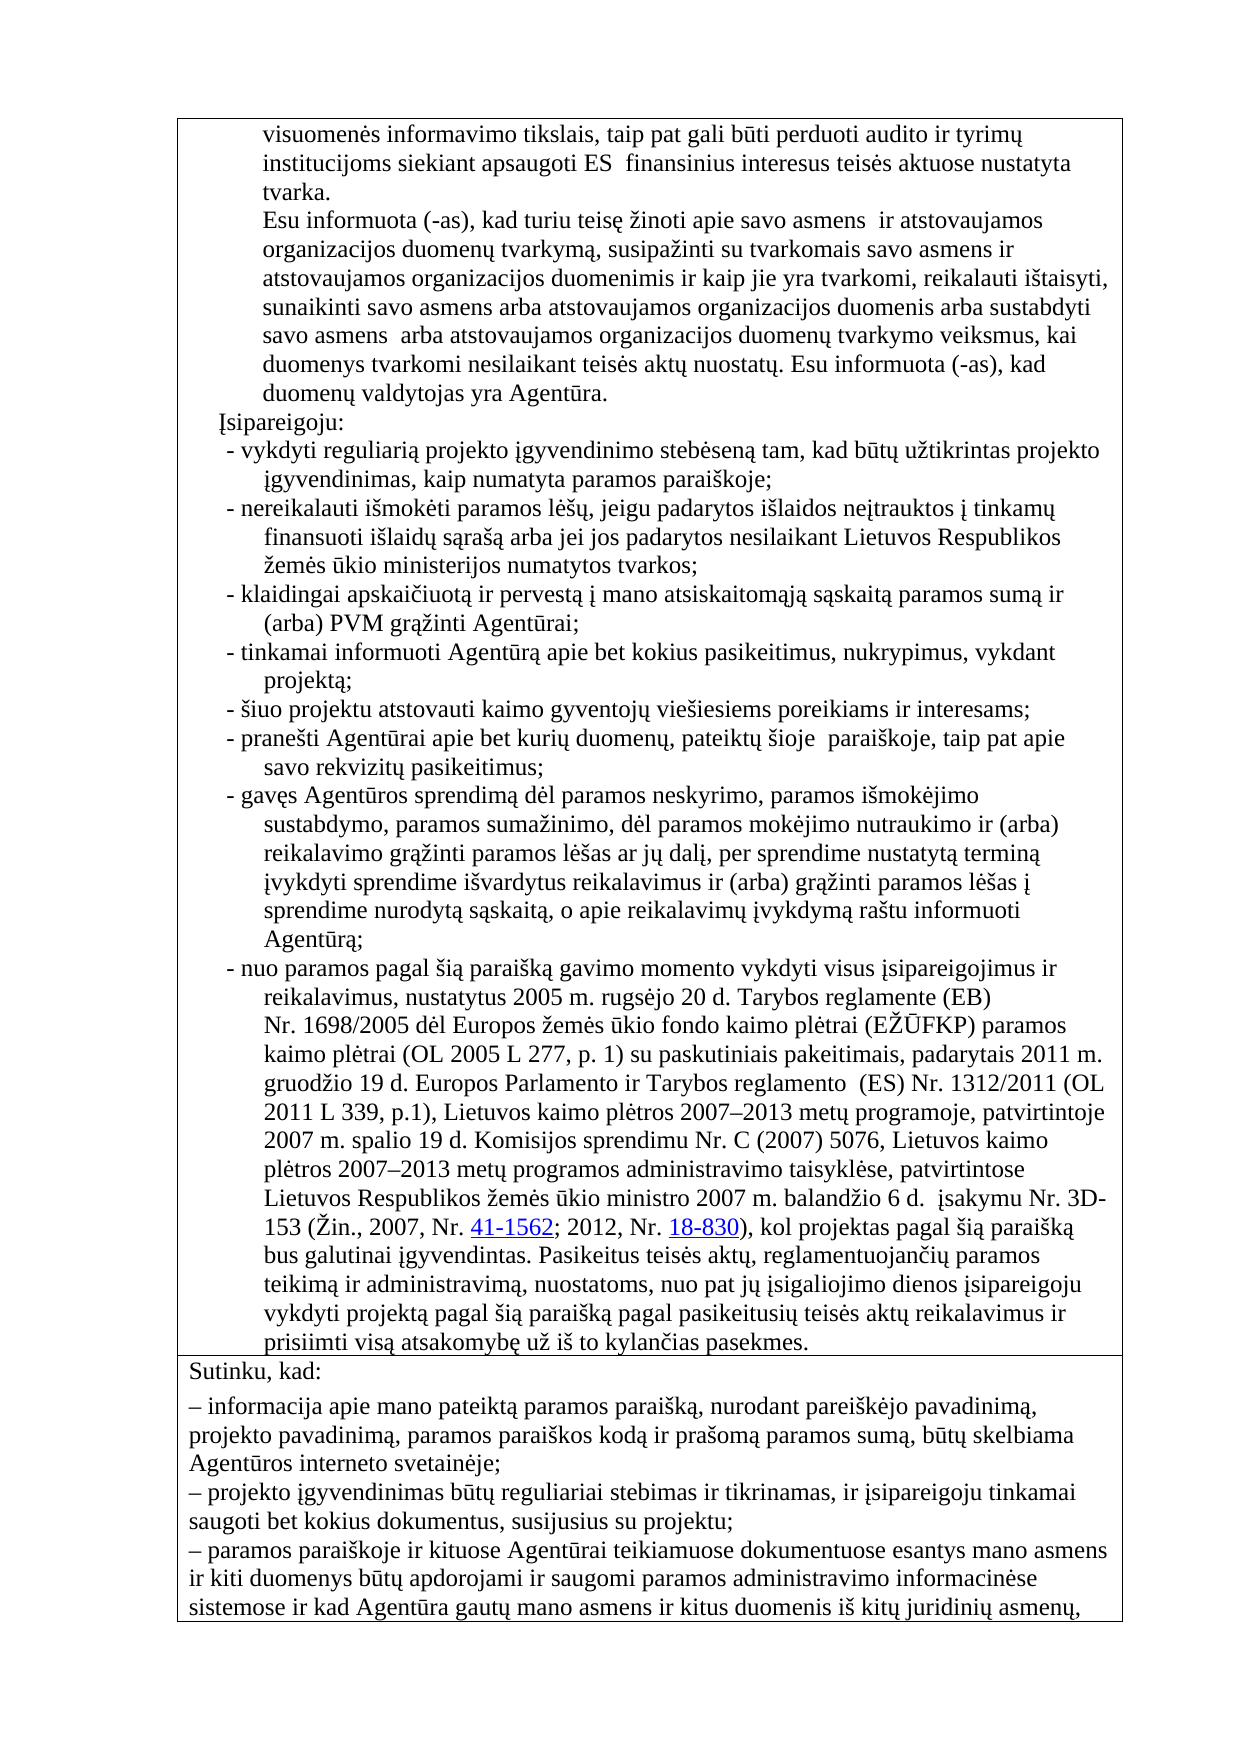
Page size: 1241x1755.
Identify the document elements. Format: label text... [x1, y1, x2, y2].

table_cell visuomenės informavimo tikslais, taip pat gali būti perduoti audito ir tyrimų institucijoms siekiant apsaugoti ES finansinius interesus teisės aktuose nustatyta tvarka. Esu informuota (-as), kad turiu teisę žinoti apie savo asmens ir atstovaujamos organizacijos duomenų tvarkymą, susipažinti su tvarkomais savo asmens ir atstovaujamos organizacijos duomenimis ir kaip jie yra tvarkomi, reikalauti ištaisyti, sunaikinti savo asmens arba atstovaujamos organizacijos duomenis arba sustabdyti savo asmens arba atstovaujamos organizacijos duomenų tvarkymo veiksmus, kai duomenys tvarkomi nesilaikant teisės aktų nuostatų. Esu informuota (-as), kad duomenų valdytojas yra Agentūra. Įsipareigoju: - vykdyti reguliarią projekto įgyvendinimo stebėseną tam, kad būtų užtikrintas projekto įgyvendinimas, kaip numatyta paramos paraiškoje; - nereikalauti išmokėti paramos lėšų, jeigu padarytos išlaidos neįtrauktos į tinkamų finansuoti išlaidų sąrašą arba jei jos padarytos nesilaikant Lietuvos Respublikos žemės ūkio ministerijos numatytos tvarkos; - klaidingai apskaičiuotą ir pervestą į mano atsiskaitomąją sąskaitą paramos sumą ir (arba) PVM grąžinti Agentūrai; - tinkamai informuoti Agentūrą apie bet kokius pasikeitimus, nukrypimus, vykdant projektą; - šiuo projektu atstovauti kaimo gyventojų viešiesiems poreikiams ir interesams; - pranešti Agentūrai apie bet kurių duomenų, pateiktų šioje paraiškoje, taip pat apie savo rekvizitų pasikeitimus; - gavęs Agentūros sprendimą dėl paramos neskyrimo, paramos išmokėjimo sustabdymo, paramos sumažinimo, dėl paramos mokėjimo nutraukimo ir (arba) reikalavimo grąžinti paramos lėšas ar jų dalį, per sprendime nustatytą terminą įvykdyti sprendime išvardytus reikalavimus ir (arba) grąžinti paramos lėšas į sprendime nurodytą sąskaitą, o apie reikalavimų įvykdymą raštu informuoti Agentūrą; - nuo paramos pagal šią paraišką gavimo momento vykdyti visus įsipareigojimus ir reikalavimus, nustatytus 2005 m. rugsėjo 20 d. Tarybos reglamente (EB) Nr. 1698/2005 dėl Europos žemės ūkio fondo kaimo plėtrai (EŽŪFKP) paramos kaimo plėtrai (OL 2005 L 277, p. 1) su paskutiniais pakeitimais, padarytais 2011 m. gruodžio 19 d. Europos Parlamento ir Tarybos reglamento (ES) Nr. 1312/2011 (OL 2011 L 339, p.1), Lietuvos kaimo plėtros 2007–2013 metų programoje, patvirtintoje 2007 m. spalio 19 d. Komisijos sprendimu Nr. C (2007) 5076, Lietuvos kaimo plėtros 2007–2013 metų programos administravimo taisyklėse, patvirtintose Lietuvos Respublikos žemės ūkio ministro 2007 m. balandžio 6 d. įsakymu Nr. 3D-153 (Žin., 2007, Nr. 41-1562; 2012, Nr. 18-830), kol projektas pagal šią paraišką bus galutinai įgyvendintas. Pasikeitus teisės aktų, reglamentuojančių paramos teikimą ir administravimą, nuostatoms, nuo pat jų įsigaliojimo dienos įsipareigoju vykdyti projektą pagal šią paraišką pagal pasikeitusių teisės aktų reikalavimus ir prisiimti visą atsakomybę už iš to kylančias pasekmes. [178, 119, 1122, 1355]
table_cell Sutinku, kad: – informacija apie mano pateiktą paramos paraišką, nurodant pareiškėjo pavadinimą, projekto pavadinimą, paramos paraiškos kodą ir prašomą paramos sumą, būtų skelbiama Agentūros interneto svetainėje; – projekto įgyvendinimas būtų reguliariai stebimas ir tikrinamas, ir įsipareigoju tinkamai saugoti bet kokius dokumentus, susijusius su projektu; – paramos paraiškoje ir kituose Agentūrai teikiamuose dokumentuose esantys mano asmens ir kiti duomenys būtų apdorojami ir saugomi paramos administravimo informacinėse sistemose ir kad Agentūra gautų mano asmens ir kitus duomenis iš kitų juridinių asmenų, [178, 1356, 1122, 1621]
